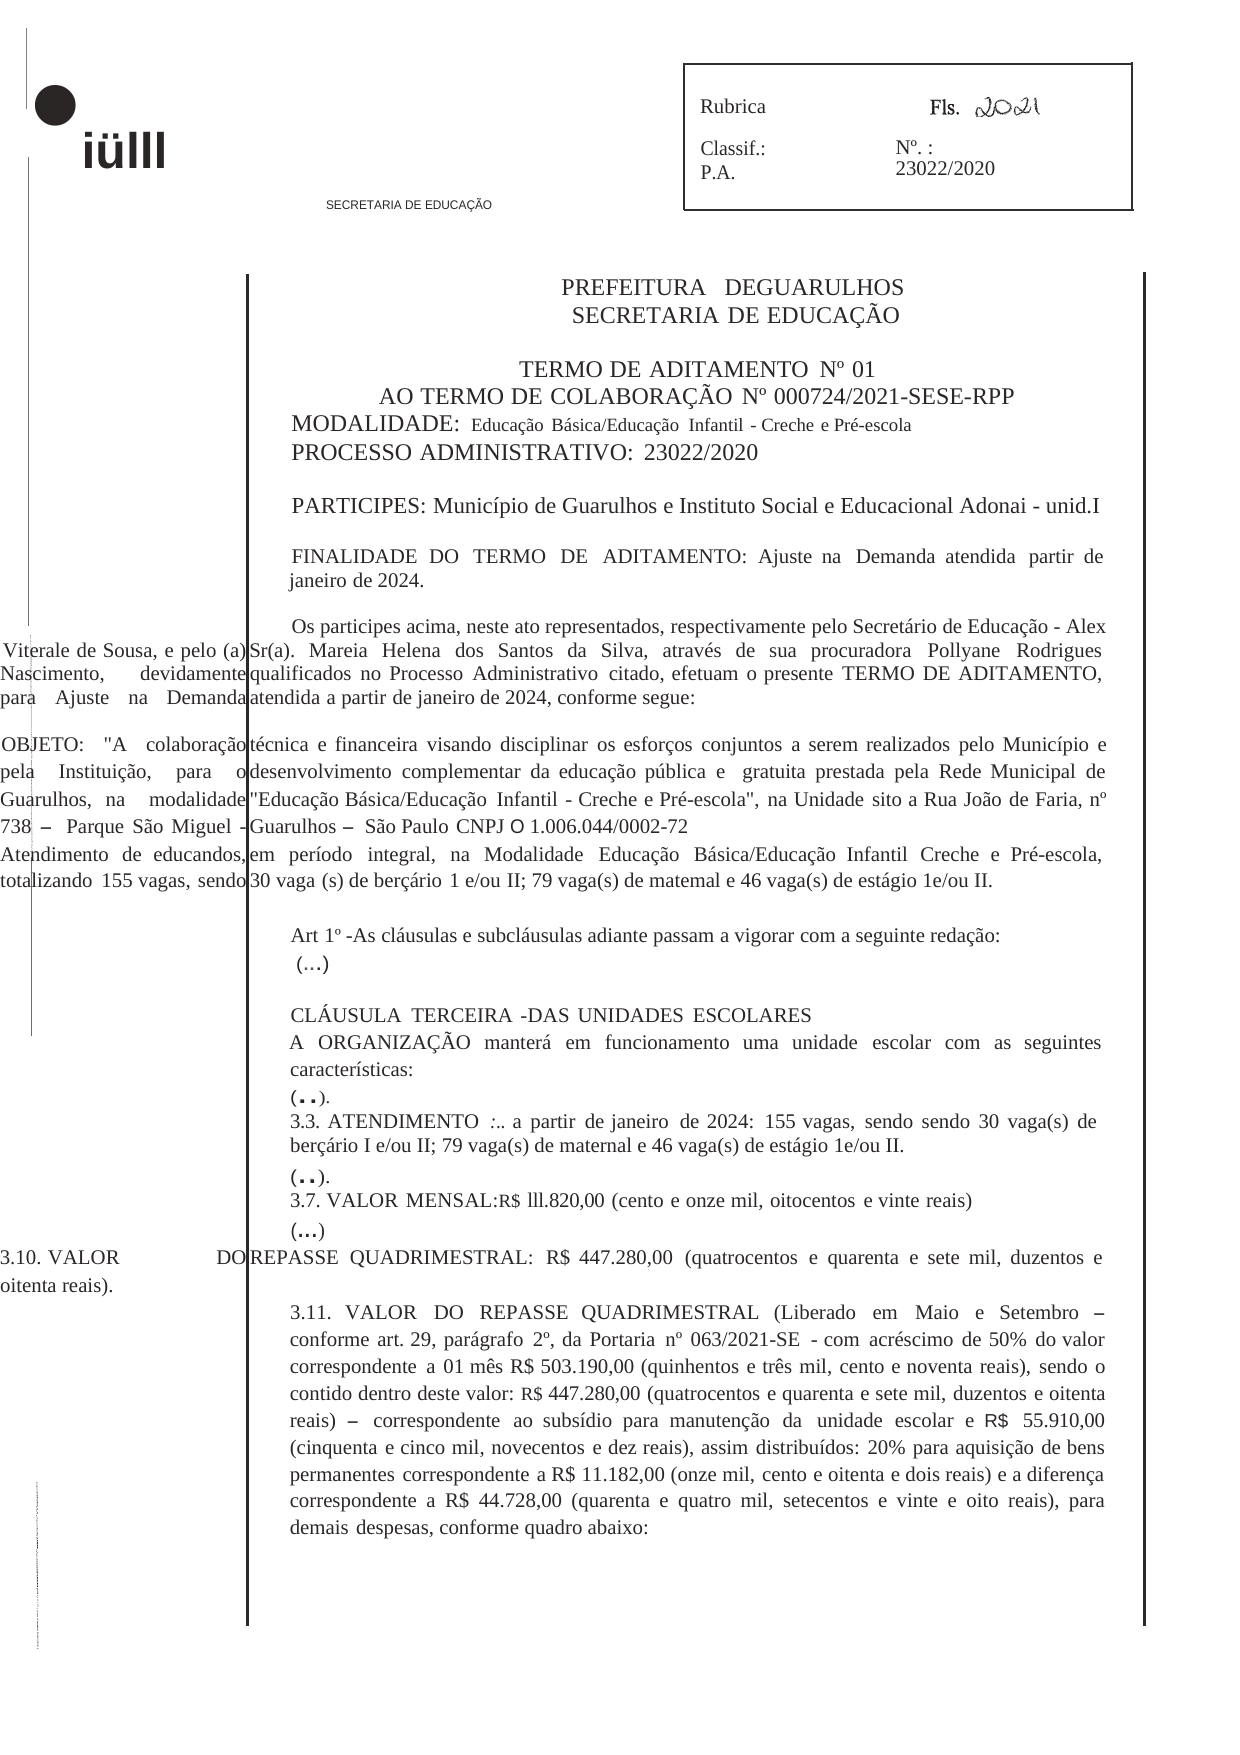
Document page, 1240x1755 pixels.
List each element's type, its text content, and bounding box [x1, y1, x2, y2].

text MODALIDADE: Educação Básica/Educação Infantil - Creche e Pré-escola [291, 410, 1143, 437]
subtitle PREFEITURA DEGUARULHOS SECRETARIA DE EDUCAÇÃO [561, 273, 907, 328]
text TERMO DE ADITAMENTO Nº 01 [377, 356, 1018, 383]
text 3.7. VALOR MENSAL:R$ lll.820,00 (cento e onze mil, oitocentos e vinte reais) [290, 1190, 1143, 1212]
text (...) [290, 1212, 1143, 1243]
text CLÁUSULA TERCEIRA -DAS UNIDADES ESCOLARES [290, 1003, 1143, 1027]
text berçário I e/ou II; 79 vaga(s) de maternal e 46 vaga(s) de estágio 1e/ou II. [290, 1136, 1143, 1156]
list VALOR DO REPASSE QUADRIMESTRAL (Liberado em Maio e Setembro - conforme art. 29, parágrafo 2º, da Portaria nº 063/2021-SE - com acréscimo de 50% do valor correspondente a 01 mês R$ 503.190,00 (quinhentos e três mil, cento e noventa reais), sendo o contido dentro deste valor: R$ 447.280,00 (quatrocentos e quarenta e sete mil, duzentos e oitenta reais) - correspondente ao subsídio para manutenção da unidade escolar e R$ 55.910,00 (cinquenta e cinco mil, novecentos e dez reais), assim distribuídos: 20% para aquisição de bens permanentes correspondente a R$ 11.182,00 (onze mil, cento e oitenta e dois reais) e a diferença correspondente a R$ 44.728,00 (quarenta e quatro mil, setecentos e vinte e oito reais), para demais despesas, conforme quadro abaixo: [289, 1300, 1105, 1539]
text [1146, 948, 1158, 975]
subtitle PROCESSO ADMINISTRATIVO: 23022/2020 [291, 438, 1143, 466]
text A ORGANIZAÇÃO manterá em funcionamento uma unidade escolar com as seguintes características: [289, 1027, 1102, 1081]
text •iülll [7, 40, 1158, 201]
text (..). [290, 1081, 1143, 1109]
text AO TERMO DE COLABORAÇÃO Nº 000724/2021-SESE-RPP [377, 383, 1016, 410]
list VALOR DO REPASSE QUADRIMESTRAL: R$ 447.280,00 (quatrocentos e quarenta e sete mil, duzentos e oitenta reais). [249, 1245, 1102, 1297]
text Art 1º -As cláusulas e subcláusulas adiante passam a vigorar com a seguinte redação: [290, 923, 1143, 947]
text OBJETO: "A colaboração técnica e financeira visando disciplinar os esforços conjuntos a serem realizados pelo Município e pela Instituição, para o desenvolvimento complementar da educação pública e gratuita prestada pela Rede Municipal de Guarulhos, na modalidade "Educação Básica/Educação Infantil - Creche e Pré-escola", na Unidade sito a Rua João de Faria, nº 738 - Parque São Miguel -Guarulhos - São Paulo CNPJ O 1.006.044/0002-72 [249, 732, 1106, 838]
text FINALIDADE DO TERMO DE ADITAMENTO: Ajuste na Demanda atendida partir de janeiro de 2024. [289, 544, 1103, 592]
text (...) [296, 948, 1143, 975]
text Atendimento de educandos, em período integral, na Modalidade Educação Básica/Educação Infantil Creche e Pré-escola, totalizando 155 vagas, sendo 30 vaga (s) de berçário 1 e/ou II; 79 vaga(s) de matemal e 46 vaga(s) de estágio 1e/ou II. [32, 842, 246, 892]
text SECRETARIA DE EDUCAÇÃO [326, 201, 1158, 212]
list VALOR DO REPASSE QUADRIMESTRAL: R$ 447.280,00 (quatrocentos e quarenta e sete mil, duzentos e oitenta reais). [0, 1245, 246, 1297]
text Atendimento de educandos, em período integral, na Modalidade Educação Básica/Educação Infantil Creche e Pré-escola, totalizando 155 vagas, sendo 30 vaga (s) de berçário 1 e/ou II; 79 vaga(s) de matemal e 46 vaga(s) de estágio 1e/ou II. [249, 842, 1103, 892]
text PARTICIPES: Município de Guarulhos e Instituto Social e Educacional Adonai - unid.I [289, 492, 1143, 518]
text [1146, 1156, 1158, 1190]
list Viterale de Sousa, e pelo (a) Sr(a). Mareia Helena dos Santos da Silva, através de sua procuradora Pollyane Rodrigues Nascimento, devidamente qualificados no Processo Administrativo citado, efetuam o presente TERMO DE ADITAMENTO, para Ajuste na Demanda atendida a partir de janeiro de 2024, conforme segue: [34, 639, 246, 709]
text OBJETO: "A colaboração técnica e financeira visando disciplinar os esforços conjuntos a serem realizados pelo Município e pela Instituição, para o desenvolvimento complementar da educação pública e gratuita prestada pela Rede Municipal de Guarulhos, na modalidade "Educação Básica/Educação Infantil - Creche e Pré-escola", na Unidade sito a Rua João de Faria, nº 738 - Parque São Miguel -Guarulhos - São Paulo CNPJ O 1.006.044/0002-72 [34, 732, 246, 838]
text (..). [290, 1156, 1143, 1190]
text [1146, 1081, 1158, 1109]
text Os participes acima, neste ato representados, respectivamente pelo Secretário de Educação - Alex [291, 615, 1143, 638]
text [1146, 1212, 1158, 1243]
text 3.3. ATENDIMENTO :.. a partir de janeiro de 2024: 155 vagas, sendo sendo 30 vaga(s) de [290, 1109, 1143, 1133]
list Viterale de Sousa, e pelo (a) Sr(a). Mareia Helena dos Santos da Silva, através de sua procuradora Pollyane Rodrigues Nascimento, devidamente qualificados no Processo Administrativo citado, efetuam o presente TERMO DE ADITAMENTO, para Ajuste na Demanda atendida a partir de janeiro de 2024, conforme segue: [249, 639, 1103, 709]
